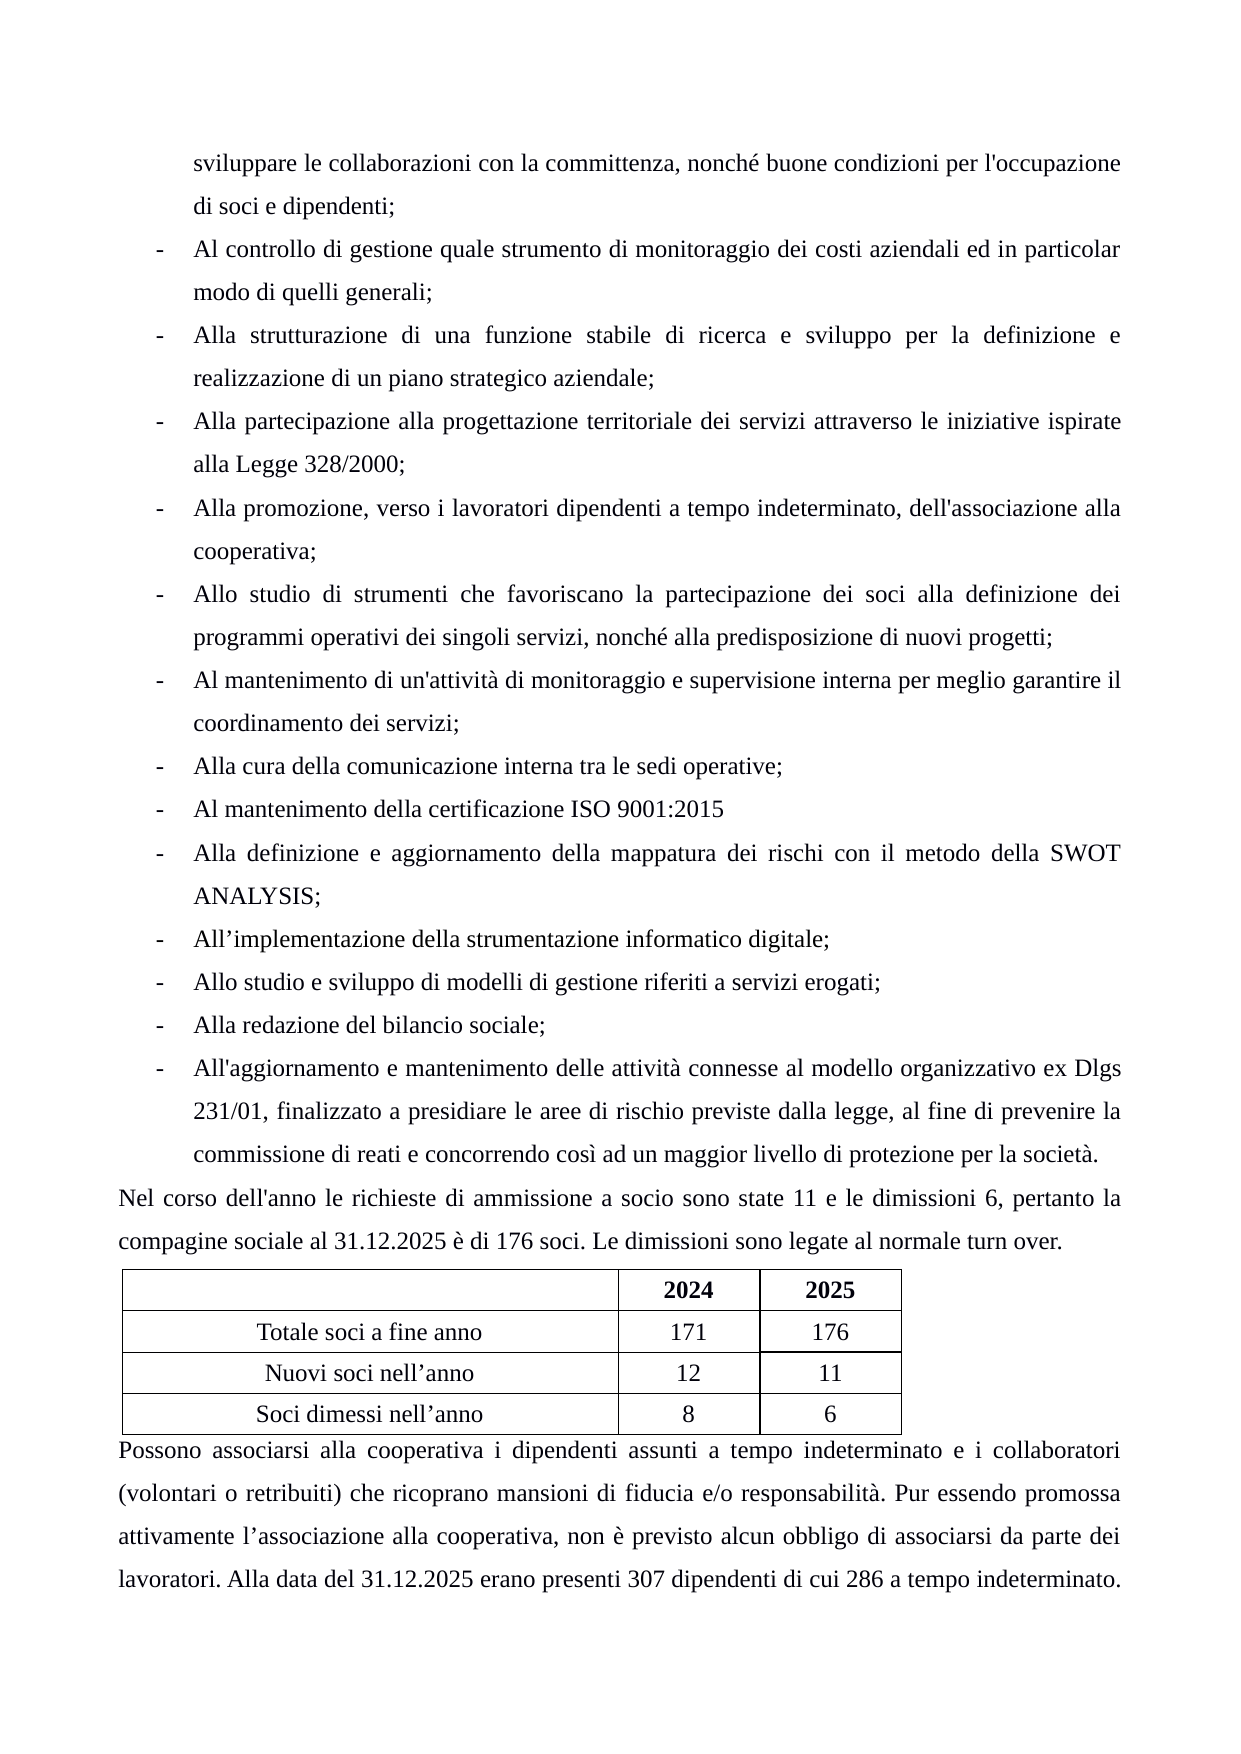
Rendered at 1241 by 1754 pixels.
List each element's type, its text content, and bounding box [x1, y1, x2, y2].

table_cell 8 [619, 1394, 759, 1434]
table_cell 6 [761, 1394, 901, 1434]
list All'aggiornamento e mantenimento delle attività connesse al modello organizzativo ex Dlgs 231/01, finalizzato a presidiare le aree di rischio previste dalla legge, al fine di prevenire la commissione di reati e concorrendo così ad un maggior livello di protezione per la società. [156, 1053, 1122, 1168]
list Alla cura della comunicazione interna tra le sedi operative; [156, 751, 1122, 780]
table_cell 171 [619, 1311, 759, 1351]
text Nel corso dell'anno le richieste di ammissione a socio sono state 11 e le dimissioni 6, pertanto la compagine sociale al 31.12.2025 è di 176 soci. Le dimissioni sono legate al normale turn over. [118, 1183, 1122, 1254]
list Alla promozione, verso i lavoratori dipendenti a tempo indeterminato, dell'associazione alla cooperativa; [156, 493, 1122, 564]
list Allo studio di strumenti che favoriscano la partecipazione dei soci alla definizione dei programmi operativi dei singoli servizi, nonché alla predisposizione di nuovi progetti; [156, 579, 1122, 651]
list Al controllo di gestione quale strumento di monitoraggio dei costi aziendali ed in particolar modo di quelli generali; [156, 234, 1122, 306]
list Alla redazione del bilancio sociale; [156, 1010, 1122, 1039]
table_header 2025 [761, 1270, 901, 1310]
table_cell 176 [761, 1311, 901, 1351]
list sviluppare le collaborazioni con la committenza, nonché buone condizioni per l'occupazione di soci e dipendenti; [156, 148, 1122, 219]
list Alla definizione e aggiornamento della mappatura dei rischi con il metodo della SWOT ANALYSIS; [156, 838, 1122, 909]
table_header [123, 1270, 618, 1310]
table_cell Nuovi soci nell’anno [123, 1353, 618, 1393]
list Alla strutturazione di una funzione stabile di ricerca e sviluppo per la definizione e realizzazione di un piano strategico aziendale; [156, 320, 1122, 392]
list Allo studio e sviluppo di modelli di gestione riferiti a servizi erogati; [156, 967, 1122, 996]
list All’implementazione della strumentazione informatico digitale; [156, 924, 1122, 953]
list Al mantenimento di un'attività di monitoraggio e supervisione interna per meglio garantire il coordinamento dei servizi; [156, 665, 1122, 737]
table_cell Soci dimessi nell’anno [123, 1394, 618, 1434]
list Alla partecipazione alla progettazione territoriale dei servizi attraverso le iniziative ispirate alla Legge 328/2000; [156, 406, 1122, 478]
table_header 2024 [619, 1270, 759, 1310]
text Possono associarsi alla cooperativa i dipendenti assunti a tempo indeterminato e i collaboratori (volontari o retribuiti) che ricoprano mansioni di fiducia e/o responsabilità. Pur essendo promossa attivamente l’associazione alla cooperativa, non è previsto alcun obbligo di associarsi da parte dei lavoratori. Alla data del 31.12.2025 erano presenti 307 dipendenti di cui 286 a tempo indeterminato. [118, 1435, 1122, 1593]
table_cell Totale soci a fine anno [123, 1311, 618, 1351]
table_cell 11 [761, 1353, 901, 1393]
table_cell 12 [619, 1353, 759, 1393]
list Al mantenimento della certificazione ISO 9001:2015 [156, 794, 1122, 823]
